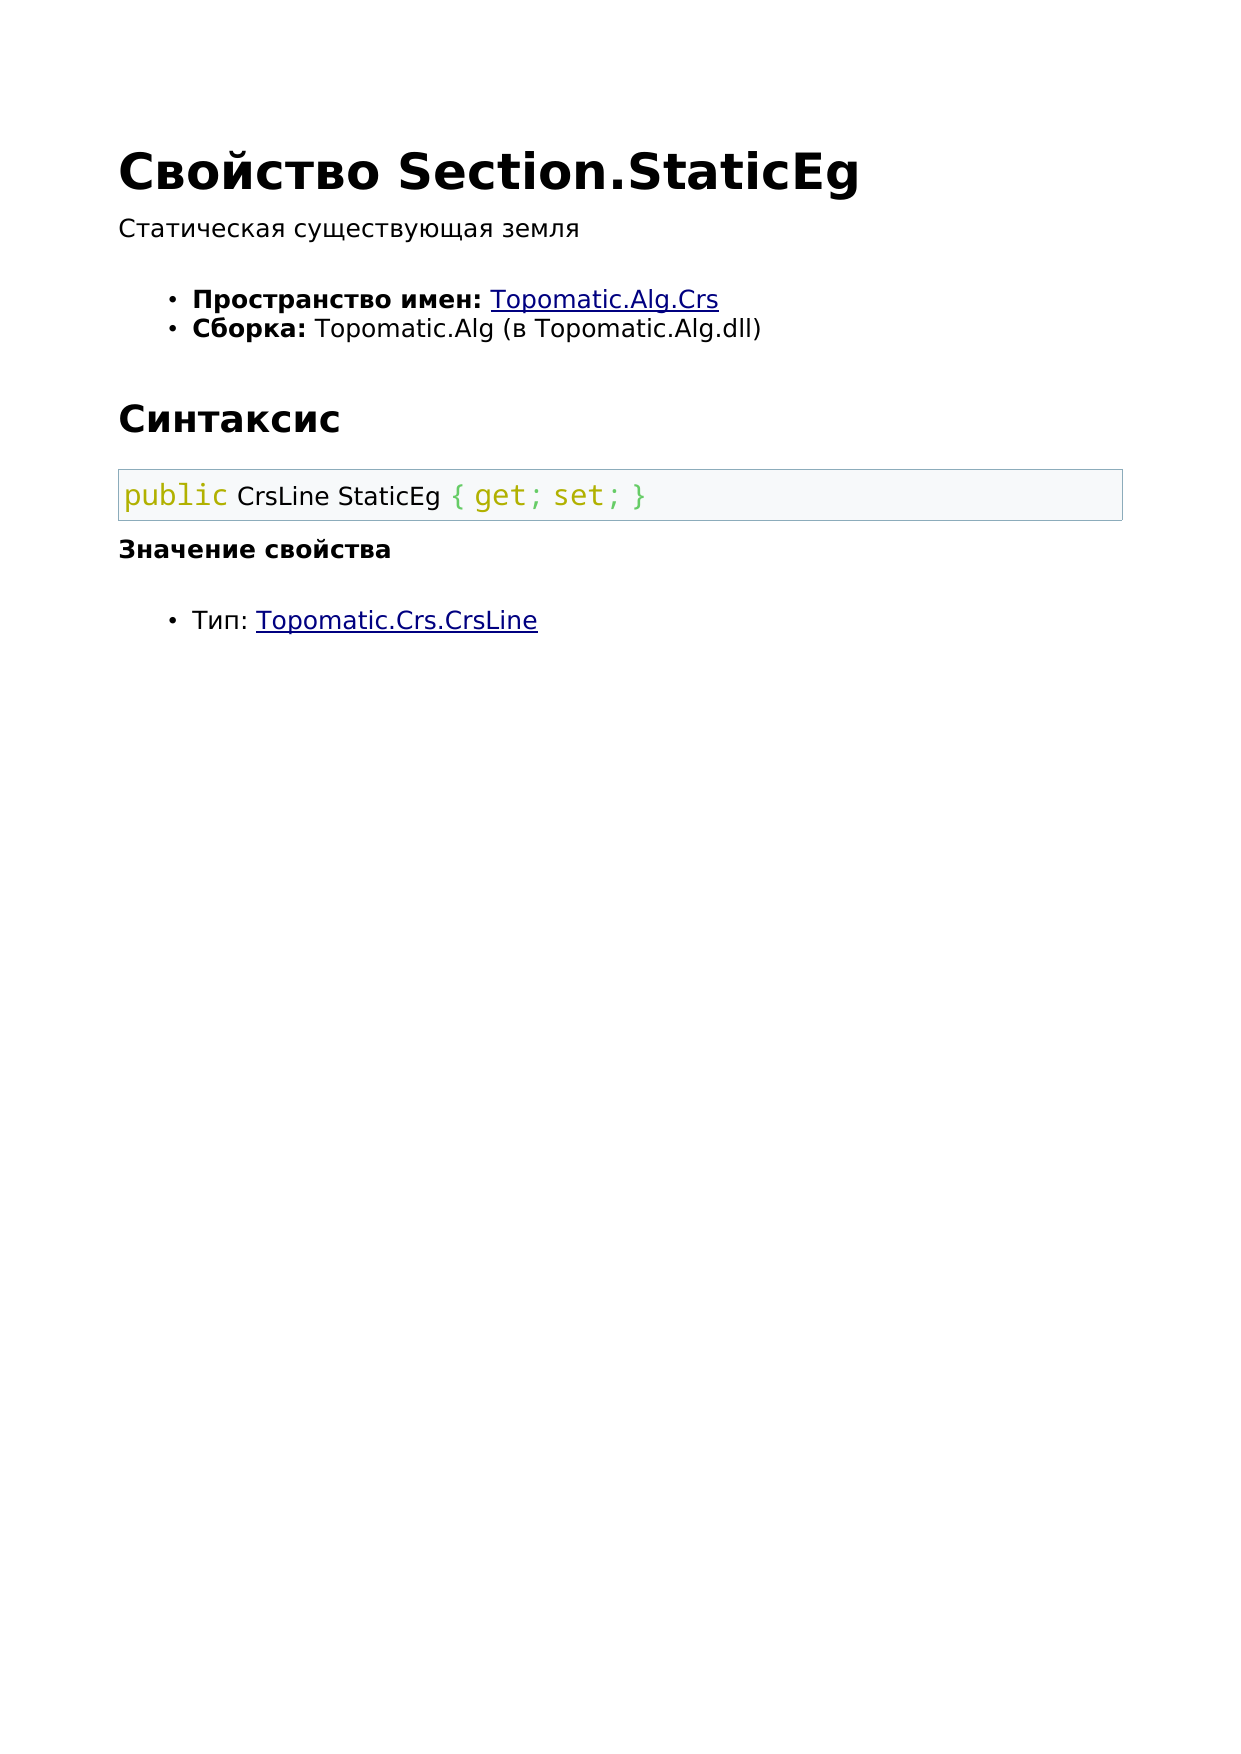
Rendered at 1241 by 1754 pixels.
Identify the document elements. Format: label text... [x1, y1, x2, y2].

subtitle Свойство Section.StaticEg [118, 143, 1122, 201]
list Сборка: Topomatic.Alg (в Topomatic.Alg.dll) [177, 314, 1122, 343]
list Пространство имен: Topomatic.Alg.Crs [177, 285, 1122, 314]
list Тип: Topomatic.Crs.CrsLine [177, 606, 1122, 635]
table_header public CrsLine StaticEg { get; set; } [119, 470, 1122, 520]
text Статическая существующая земля [118, 214, 1122, 243]
text Значение свойства [118, 535, 1122, 564]
subtitle Синтаксис [118, 398, 1122, 441]
